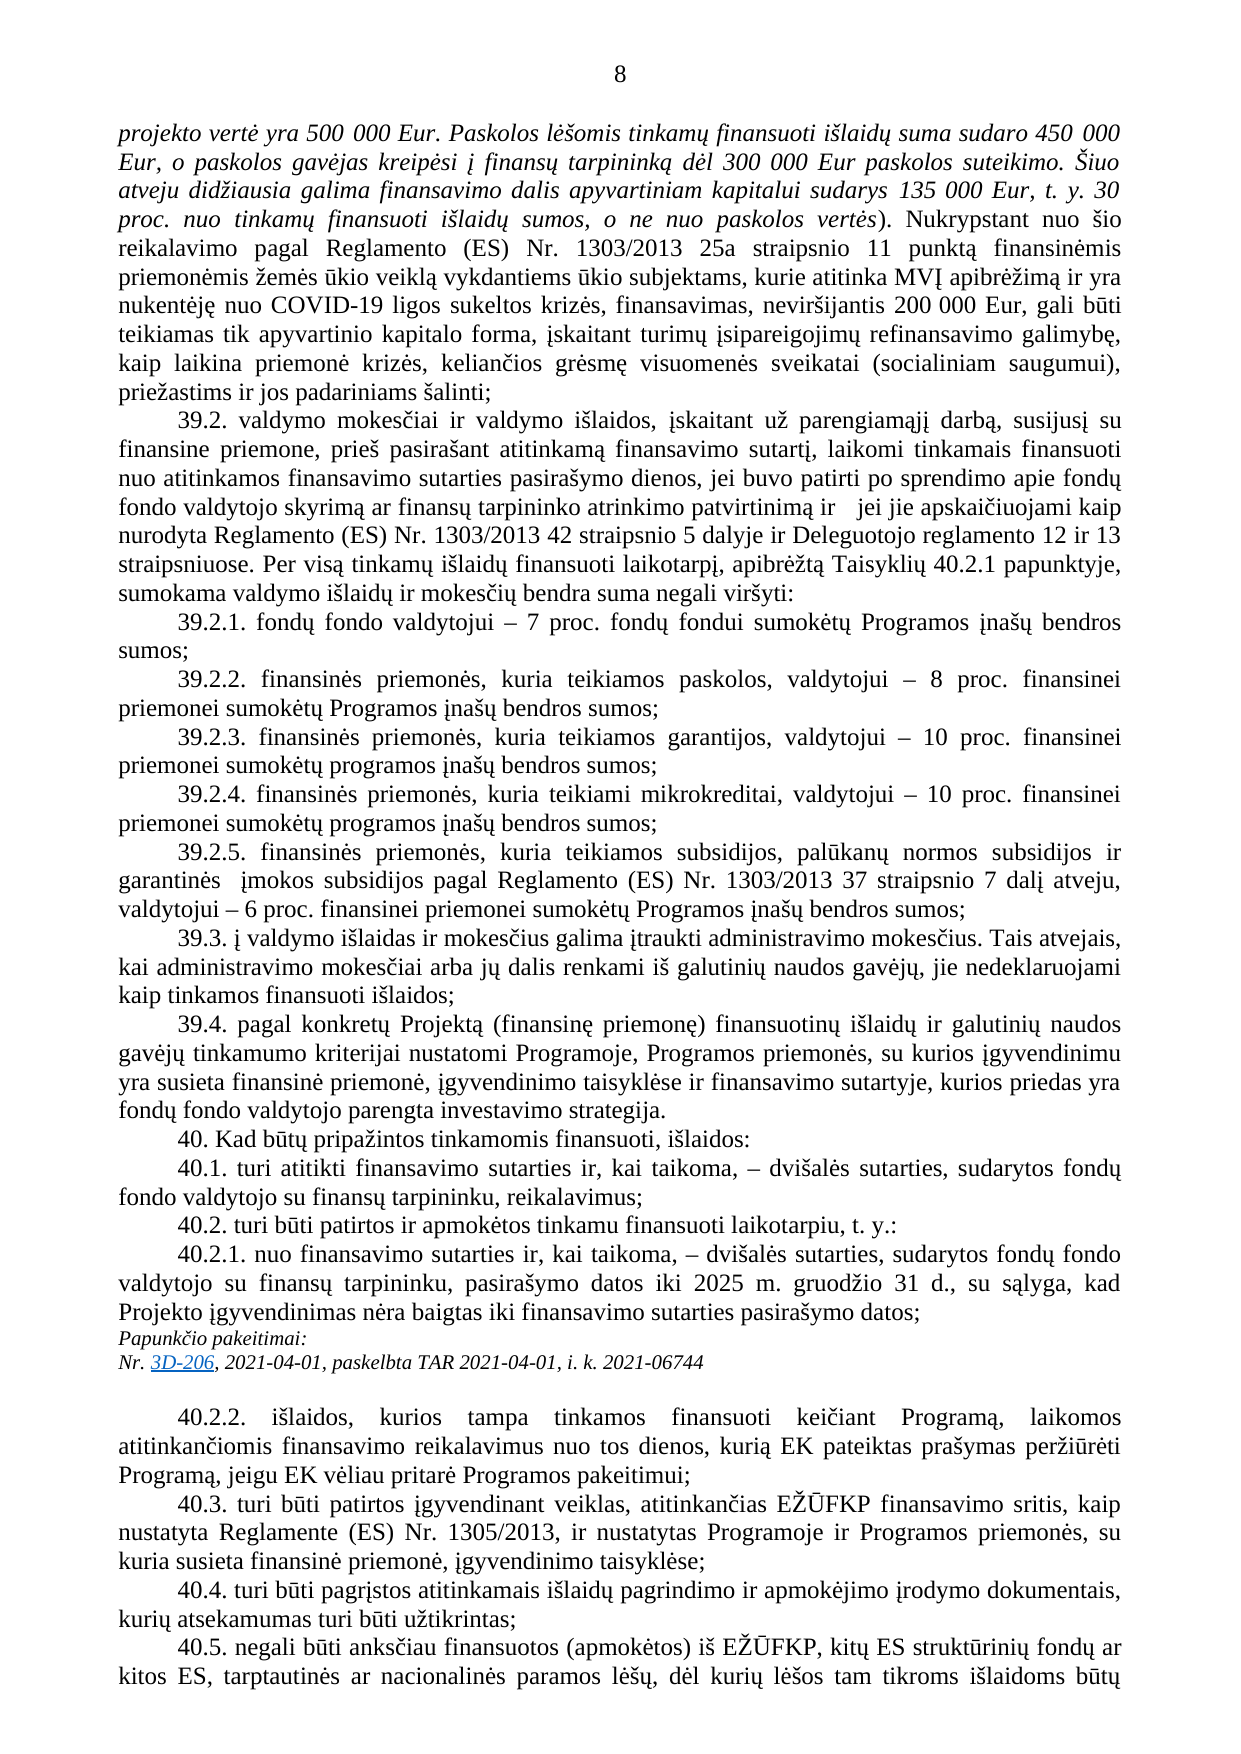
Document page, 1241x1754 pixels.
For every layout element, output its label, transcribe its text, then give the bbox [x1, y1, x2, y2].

text 40.4. turi būti pagrįstos atitinkamais išlaidų pagrindimo ir apmokėjimo įrodymo dokumentais, kurių atsekamumas turi būti užtikrintas; [118, 1575, 1122, 1632]
text Papunkčio pakeitimai: [118, 1326, 1122, 1350]
text 39.2.3. finansinės priemonės, kuria teikiamos garantijos, valdytojui – 10 proc. finansinei priemonei sumokėtų programos įnašų bendros sumos; [118, 722, 1122, 779]
text 40.2.1. nuo finansavimo sutarties ir, kai taikoma, – dvišalės sutarties, sudarytos fondų fondo valdytojo su finansų tarpininku, pasirašymo datos iki 2025 m. gruodžio 31 d., su sąlyga, kad Projekto įgyvendinimas nėra baigtas iki finansavimo sutarties pasirašymo datos; [118, 1239, 1122, 1326]
text projekto vertė yra 500 000 Eur. Paskolos lėšomis tinkamų finansuoti išlaidų suma sudaro 450 000 Eur, o paskolos gavėjas kreipėsi į finansų tarpininką dėl 300 000 Eur paskolos suteikimo. Šiuo atveju didžiausia galima finansavimo dalis apyvartiniam kapitalui sudarys 135 000 Eur, t. y. 30 proc. nuo tinkamų finansuoti išlaidų sumos, o ne nuo paskolos vertės). Nukrypstant nuo šio reikalavimo pagal Reglamento (ES) Nr. 1303/2013 25a straipsnio 11 punktą finansinėmis priemonėmis žemės ūkio veiklą vykdantiems ūkio subjektams, kurie atitinka MVĮ apibrėžimą ir yra nukentėję nuo COVID-19 ligos sukeltos krizės, finansavimas, neviršijantis 200 000 Eur, gali būti teikiamas tik apyvartinio kapitalo forma, įskaitant turimų įsipareigojimų refinansavimo galimybę, kaip laikina priemonė krizės, keliančios grėsmę visuomenės sveikatai (socialiniam saugumui), priežastims ir jos padariniams šalinti; [118, 118, 1122, 406]
text 39.2.2. finansinės priemonės, kuria teikiamos paskolos, valdytojui – 8 proc. finansinei priemonei sumokėtų Programos įnašų bendros sumos; [118, 664, 1122, 722]
text 40.2. turi būti patirtos ir apmokėtos tinkamu finansuoti laikotarpiu, t. y.: [118, 1211, 1122, 1239]
text 40.1. turi atitikti finansavimo sutarties ir, kai taikoma, – dvišalės sutarties, sudarytos fondų fondo valdytojo su finansų tarpininku, reikalavimus; [118, 1153, 1122, 1211]
text 40.3. turi būti patirtos įgyvendinant veiklas, atitinkančias EŽŪFKP finansavimo sritis, kaip nustatyta Reglamente (ES) Nr. 1305/2013, ir nustatytas Programoje ir Programos priemonės, su kuria susieta finansinė priemonė, įgyvendinimo taisyklėse; [118, 1489, 1122, 1575]
text 40. Kad būtų pripažintos tinkamomis finansuoti, išlaidos: [118, 1124, 1122, 1153]
text 40.2.2. išlaidos, kurios tampa tinkamos finansuoti keičiant Programą, laikomos atitinkančiomis finansavimo reikalavimus nuo tos dienos, kurią EK pateiktas prašymas peržiūrėti Programą, jeigu EK vėliau pritarė Programos pakeitimui; [118, 1402, 1122, 1489]
text 40.5. negali būti anksčiau finansuotos (apmokėtos) iš EŽŪFKP, kitų ES struktūrinių fondų ar kitos ES, tarptautinės ar nacionalinės paramos lėšų, dėl kurių lėšos tam tikroms išlaidoms būtų [118, 1632, 1122, 1690]
text 39.2.5. finansinės priemonės, kuria teikiamos subsidijos, palūkanų normos subsidijos ir garantinės įmokos subsidijos pagal Reglamento (ES) Nr. 1303/2013 37 straipsnio 7 dalį atveju, valdytojui – 6 proc. finansinei priemonei sumokėtų Programos įnašų bendros sumos; [118, 837, 1122, 923]
text 39.2.4. finansinės priemonės, kuria teikiami mikrokreditai, valdytojui – 10 proc. finansinei priemonei sumokėtų programos įnašų bendros sumos; [118, 779, 1122, 837]
text 39.3. į valdymo išlaidas ir mokesčius galima įtraukti administravimo mokesčius. Tais atvejais, kai administravimo mokesčiai arba jų dalis renkami iš galutinių naudos gavėjų, jie nedeklaruojami kaip tinkamos finansuoti išlaidos; [118, 923, 1122, 1009]
text 39.2. valdymo mokesčiai ir valdymo išlaidos, įskaitant už parengiamąjį darbą, susijusį su finansine priemone, prieš pasirašant atitinkamą finansavimo sutartį, laikomi tinkamais finansuoti nuo atitinkamos finansavimo sutarties pasirašymo dienos, jei buvo patirti po sprendimo apie fondų fondo valdytojo skyrimą ar finansų tarpininko atrinkimo patvirtinimą ir jei jie apskaičiuojami kaip nurodyta Reglamento (ES) Nr. 1303/2013 42 straipsnio 5 dalyje ir Deleguotojo reglamento 12 ir 13 straipsniuose. Per visą tinkamų išlaidų finansuoti laikotarpį, apibrėžtą Taisyklių 40.2.1 papunktyje, sumokama valdymo išlaidų ir mokesčių bendra suma negali viršyti: [118, 406, 1122, 607]
text 39.2.1. fondų fondo valdytojui – 7 proc. fondų fondui sumokėtų Programos įnašų bendros sumos; [118, 607, 1122, 664]
text 39.4. pagal konkretų Projektą (finansinę priemonę) finansuotinų išlaidų ir galutinių naudos gavėjų tinkamumo kriterijai nustatomi Programoje, Programos priemonės, su kurios įgyvendinimu yra susieta finansinė priemonė, įgyvendinimo taisyklėse ir finansavimo sutartyje, kurios priedas yra fondų fondo valdytojo parengta investavimo strategija. [118, 1009, 1122, 1124]
text Nr. 3D-206, 2021-04-01, paskelbta TAR 2021-04-01, i. k. 2021-06744 [118, 1350, 1122, 1374]
